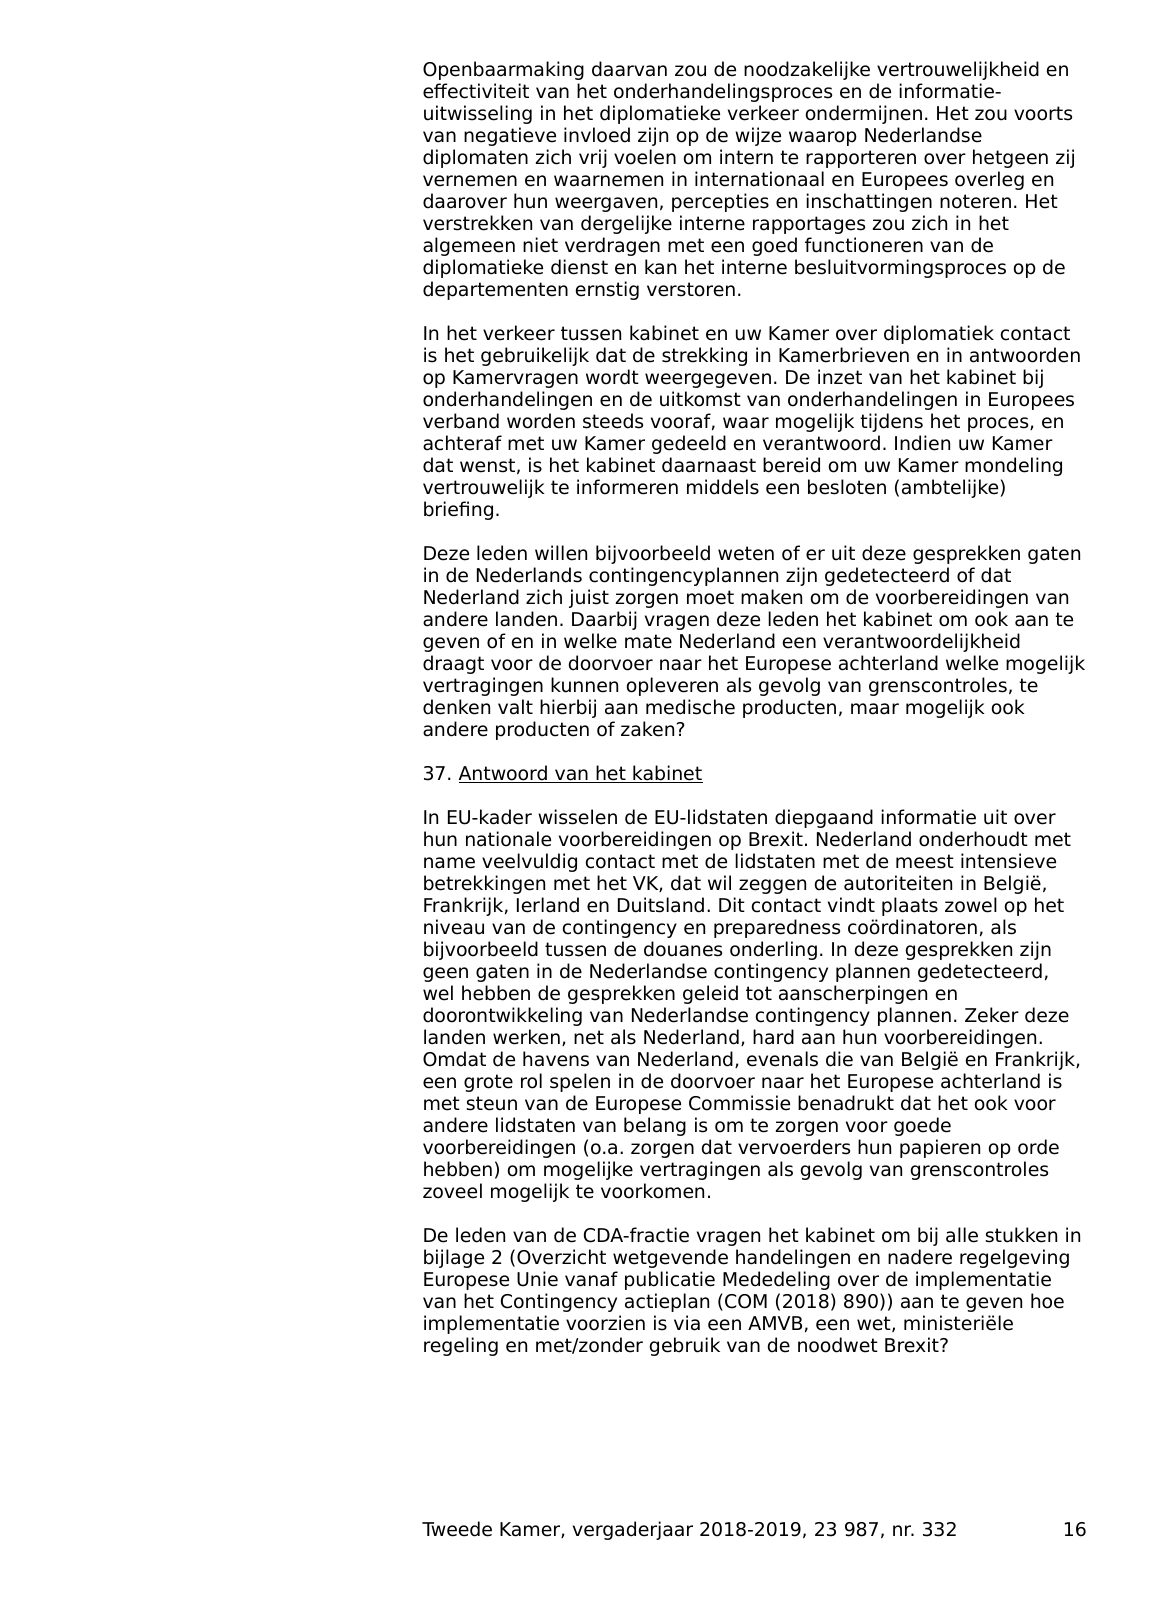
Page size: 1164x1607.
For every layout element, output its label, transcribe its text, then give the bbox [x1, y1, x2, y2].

subtitle 37. Antwoord van het kabinet [422, 763, 1087, 785]
text Openbaarmaking daarvan zou de noodzakelijke vertrouwelijkheid en effectiviteit van het onderhandelingsproces en de informatie-uitwisseling in het diplomatieke verkeer ondermijnen. Het zou voorts van negatieve invloed zijn op de wijze waarop Nederlandse diplomaten zich vrij voelen om intern te rapporteren over hetgeen zij vernemen en waarnemen in internationaal en Europees overleg en daarover hun weergaven, percepties en inschattingen noteren. Het verstrekken van dergelijke interne rapportages zou zich in het algemeen niet verdragen met een goed functioneren van de diplomatieke dienst en kan het interne besluitvormingsproces op de departementen ernstig verstoren. [422, 59, 1087, 301]
text In het verkeer tussen kabinet en uw Kamer over diplomatiek contact is het gebruikelijk dat de strekking in Kamerbrieven en in antwoorden op Kamervragen wordt weergegeven. De inzet van het kabinet bij onderhandelingen en de uitkomst van onderhandelingen in Europees verband worden steeds vooraf, waar mogelijk tijdens het proces, en achteraf met uw Kamer gedeeld en verantwoord. Indien uw Kamer dat wenst, is het kabinet daarnaast bereid om uw Kamer mondeling vertrouwelijk te informeren middels een besloten (ambtelijke) briefing. [422, 323, 1087, 521]
text Deze leden willen bijvoorbeeld weten of er uit deze gesprekken gaten in de Nederlands contingencyplannen zijn gedetecteerd of dat Nederland zich juist zorgen moet maken om de voorbereidingen van andere landen. Daarbij vragen deze leden het kabinet om ook aan te geven of en in welke mate Nederland een verantwoordelijkheid draagt voor de doorvoer naar het Europese achterland welke mogelijk vertragingen kunnen opleveren als gevolg van grenscontroles, te denken valt hierbij aan medische producten, maar mogelijk ook andere producten of zaken? [422, 543, 1087, 741]
text De leden van de CDA-fractie vragen het kabinet om bij alle stukken in bijlage 2 (Overzicht wetgevende handelingen en nadere regelgeving Europese Unie vanaf publicatie Mededeling over de implementatie van het Contingency actieplan (COM (2018) 890)) aan te geven hoe implementatie voorzien is via een AMVB, een wet, ministeriële regeling en met/zonder gebruik van de noodwet Brexit? [422, 1225, 1087, 1357]
text In EU-kader wisselen de EU-lidstaten diepgaand informatie uit over hun nationale voorbereidingen op Brexit. Nederland onderhoudt met name veelvuldig contact met de lidstaten met de meest intensieve betrekkingen met het VK, dat wil zeggen de autoriteiten in België, Frankrijk, Ierland en Duitsland. Dit contact vindt plaats zowel op het niveau van de contingency en preparedness coördinatoren, als bijvoorbeeld tussen de douanes onderling. In deze gesprekken zijn geen gaten in de Nederlandse contingency plannen gedetecteerd, wel hebben de gesprekken geleid tot aanscherpingen en doorontwikkeling van Nederlandse contingency plannen. Zeker deze landen werken, net als Nederland, hard aan hun voorbereidingen. Omdat de havens van Nederland, evenals die van België en Frankrijk, een grote rol spelen in de doorvoer naar het Europese achterland is met steun van de Europese Commissie benadrukt dat het ook voor andere lidstaten van belang is om te zorgen voor goede voorbereidingen (o.a. zorgen dat vervoerders hun papieren op orde hebben) om mogelijke vertragingen als gevolg van grenscontroles zoveel mogelijk te voorkomen. [422, 807, 1087, 1203]
